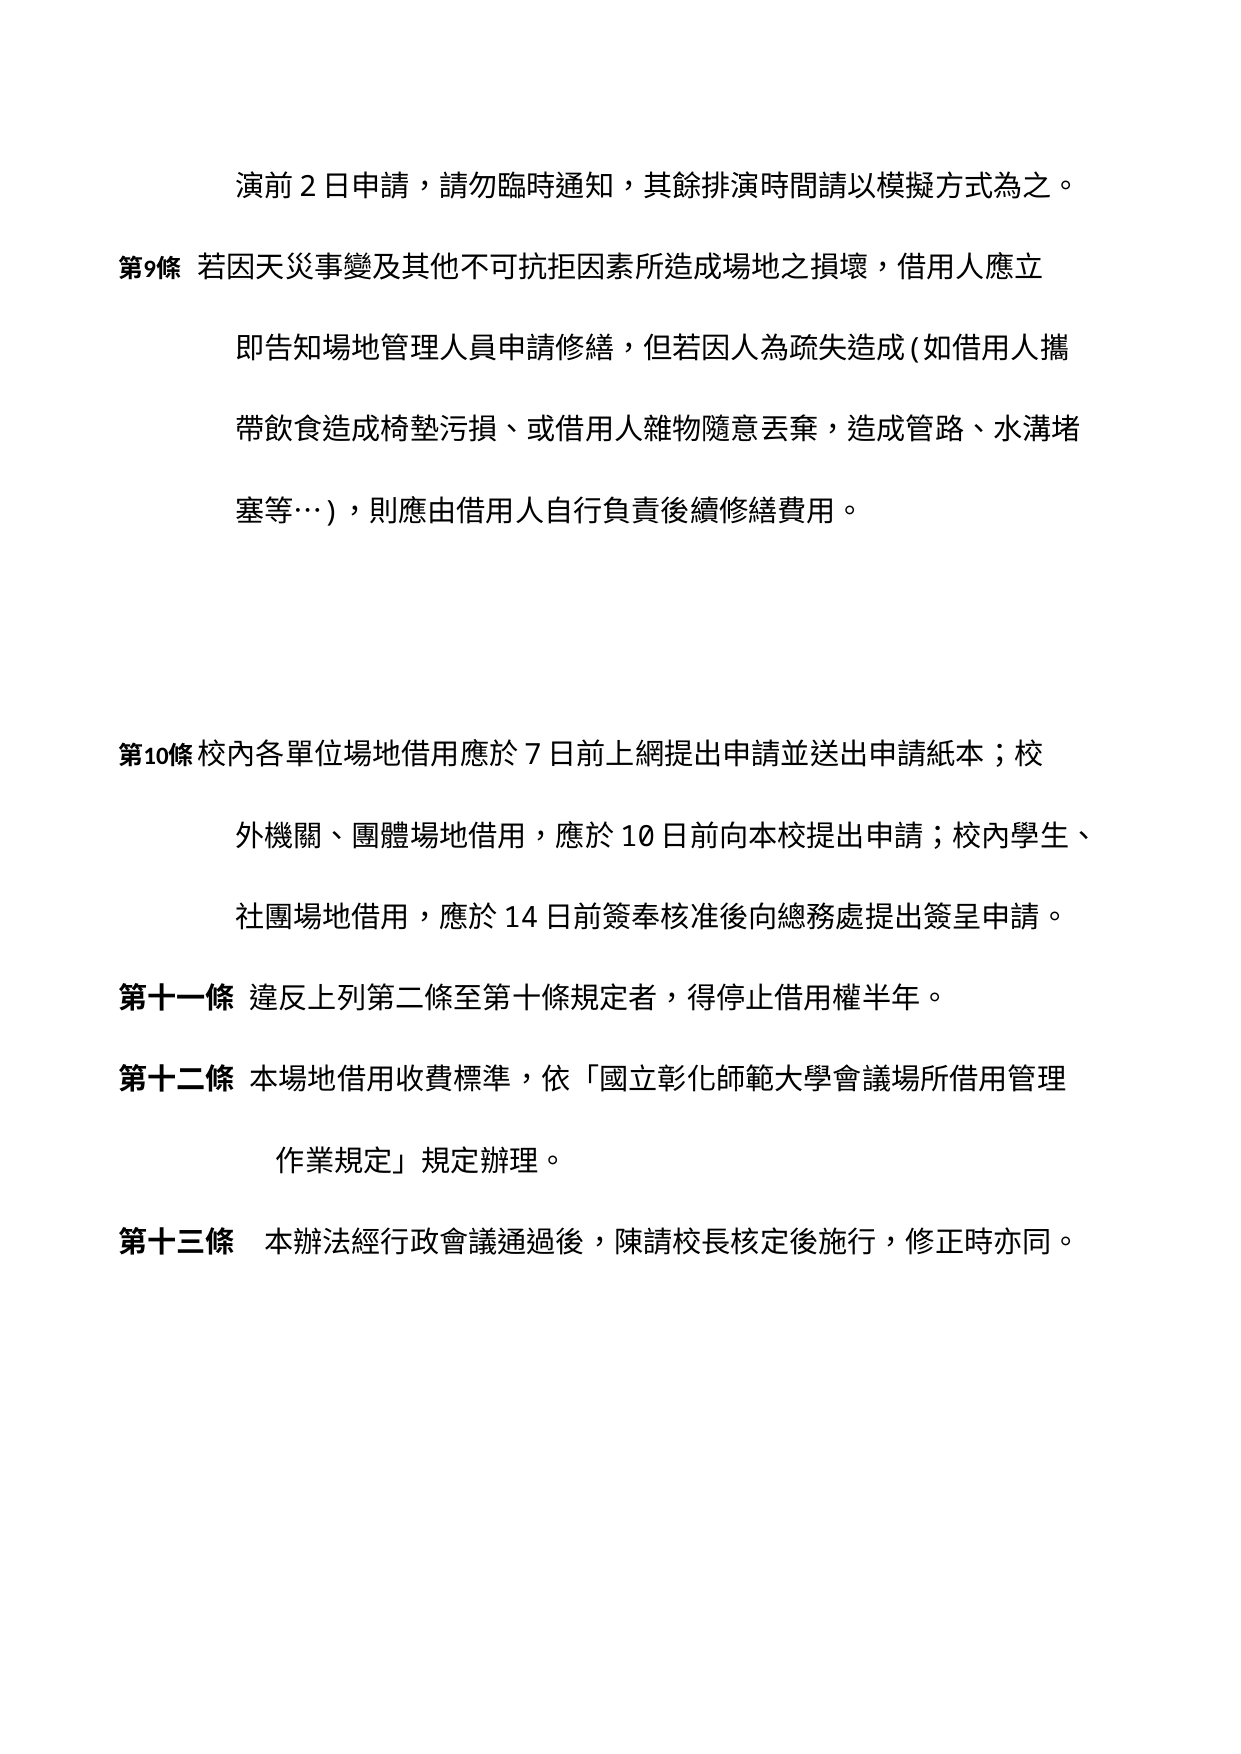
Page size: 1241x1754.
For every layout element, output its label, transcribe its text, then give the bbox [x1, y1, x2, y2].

text 第十一條 違反上列第二條至第十條規定者，得停止借用權半年。 [118, 954, 1122, 1017]
text 即告知場地管理人員申請修繕，但若因人為疏失造成(如借用人攜 [147, 304, 1122, 367]
text 塞等…)，則應由借用人自行負責後續修繕費用。 [147, 467, 1122, 529]
list 若因天災事變及其他不可抗拒因素所造成場地之損壞，借用人應立 [118, 223, 1122, 285]
text 演前2日申請，請勿臨時通知，其餘排演時間請以模擬方式為之。 [147, 142, 1122, 204]
list 校內各單位場地借用應於7日前上網提出申請並送出申請紙本；校 [118, 710, 1122, 773]
text 社團場地借用，應於14日前簽奉核准後向總務處提出簽呈申請。 [147, 873, 1122, 935]
text 第十二條 本場地借用收費標準，依「國立彰化師範大學會議場所借用管理 [118, 1035, 1122, 1098]
text 帶飲食造成椅墊污損、或借用人雜物隨意丟棄，造成管路、水溝堵 [147, 385, 1122, 448]
text 外機關、團體場地借用，應於10日前向本校提出申請；校內學生、 [147, 792, 1122, 854]
text 作業規定」規定辦理。 [118, 1117, 1122, 1179]
text 第十三條 本辦法經行政會議通過後，陳請校長核定後施行，修正時亦同。 [118, 1198, 1122, 1260]
